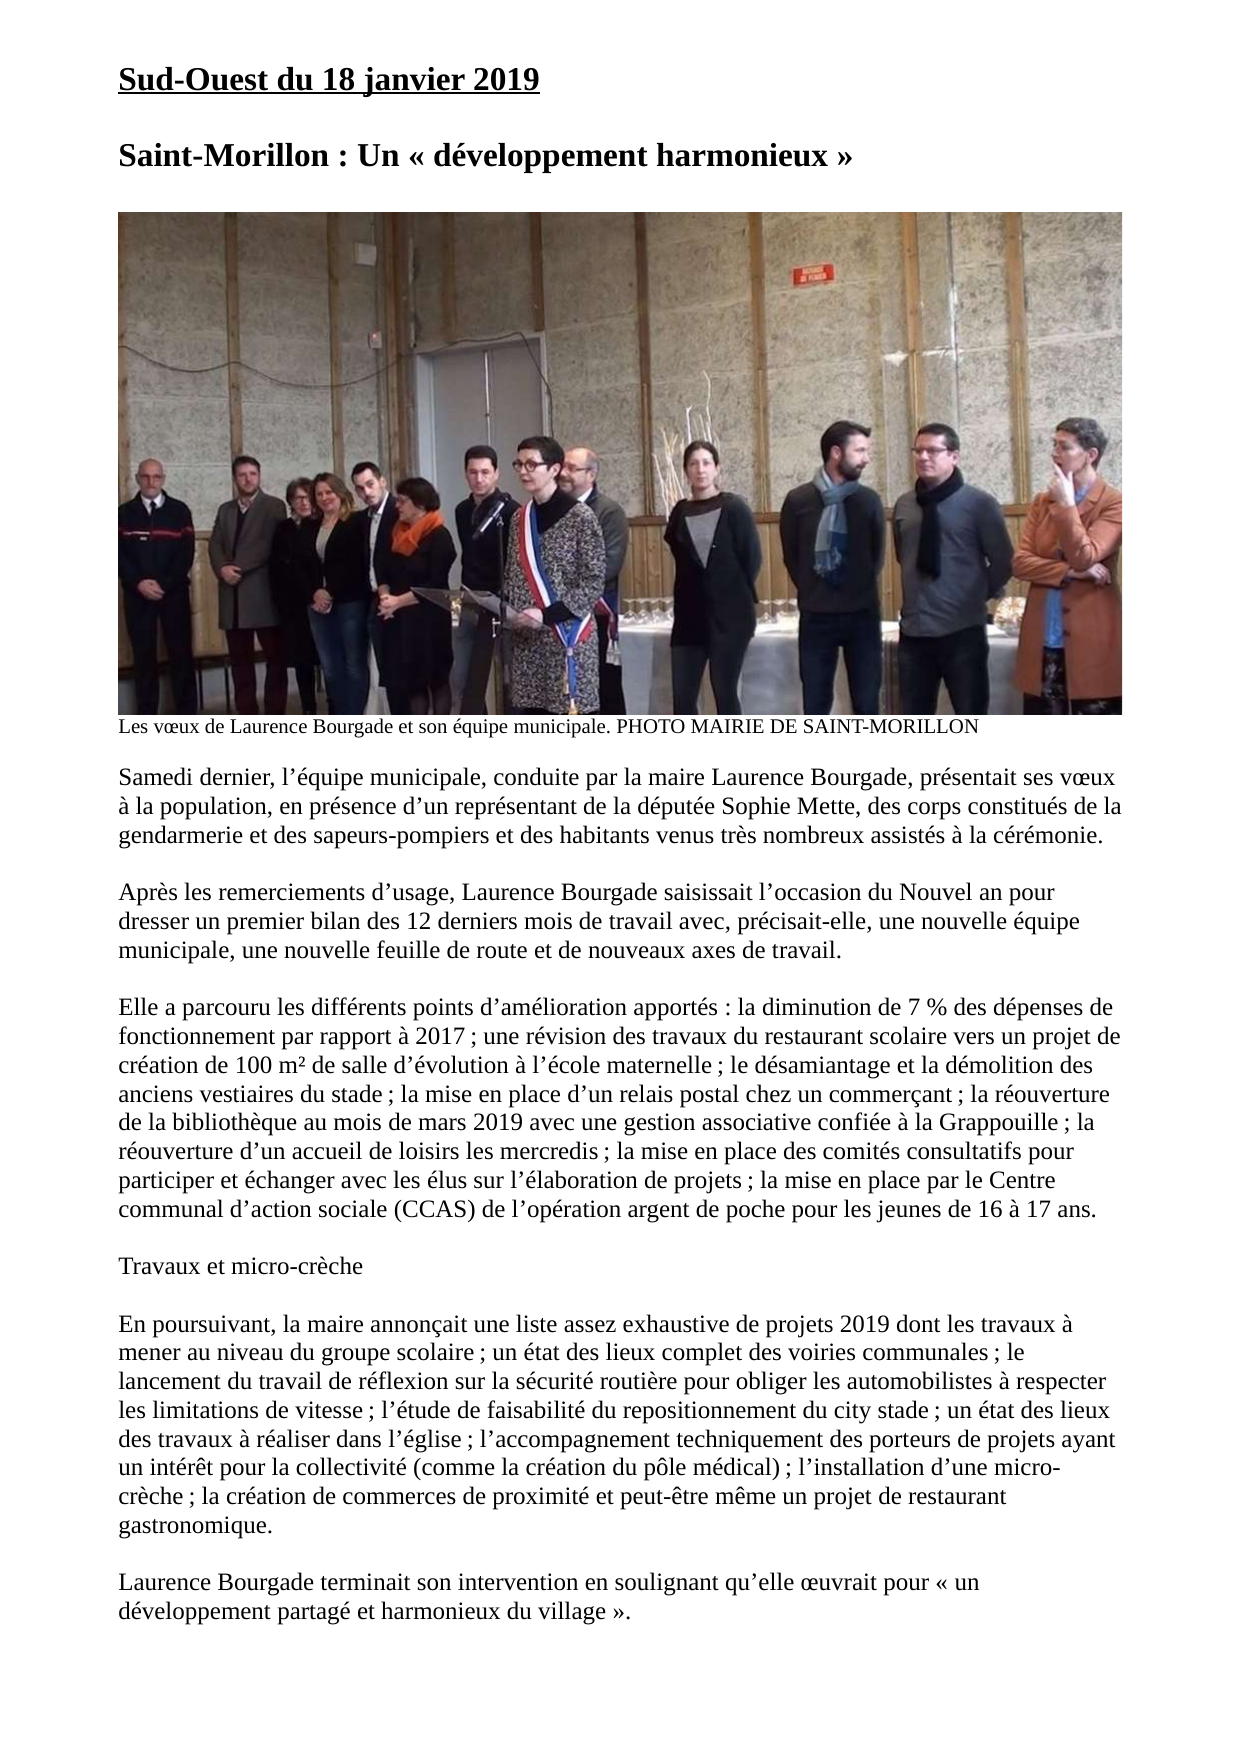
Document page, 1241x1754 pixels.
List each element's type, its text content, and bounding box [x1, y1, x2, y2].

text Elle a parcouru les différents points d’amélioration apportés : la diminution de 7 % des dépenses de fonctionnement par rapport à 2017 ; une révision des travaux du restaurant scolaire vers un projet de création de 100 m² de salle d’évolution à l’école maternelle ; le désamiantage et la démolition des anciens vestiaires du stade ; la mise en place d’un relais postal chez un commerçant ; la réouverture de la bibliothèque au mois de mars 2019 avec une gestion associative confiée à la Grappouille ; la réouverture d’un accueil de loisirs les mercredis ; la mise en place des comités consultatifs pour participer et échanger avec les élus sur l’élaboration de projets ; la mise en place par le Centre communal d’action sociale (CCAS) de l’opération argent de poche pour les jeunes de 16 à 17 ans. [118, 992, 1122, 1222]
text Les vœux de Laurence Bourgade et son équipe municipale. PHOTO MAIRIE DE SAINT-MORILLON [118, 715, 1122, 738]
text En poursuivant, la maire annonçait une liste assez exhaustive de projets 2019 dont les travaux à mener au niveau du groupe scolaire ; un état des lieux complet des voiries communales ; le lancement du travail de réflexion sur la sécurité routière pour obliger les automobilistes à respecter les limitations de vitesse ; l’étude de faisabilité du repositionnement du city stade ; un état des lieux des travaux à réaliser dans l’église ; l’accompagnement techniquement des porteurs de projets ayant un intérêt pour la collectivité (comme la création du pôle médical) ; l’installation d’une micro-crèche ; la création de commerces de proximité et peut-être même un projet de restaurant gastronomique. [118, 1309, 1122, 1539]
text Samedi dernier, l’équipe municipale, conduite par la maire Laurence Bourgade, présentait ses vœux à la population, en présence d’un représentant de la députée Sophie Mette, des corps constitués de la gendarmerie et des sapeurs-pompiers et des habitants venus très nombreux assistés à la cérémonie. [118, 762, 1122, 849]
text Travaux et micro-crèche [118, 1251, 1122, 1280]
picture [118, 212, 1123, 715]
text Après les remerciements d’usage, Laurence Bourgade saisissait l’occasion du Nouvel an pour dresser un premier bilan des 12 derniers mois de travail avec, précisait-elle, une nouvelle équipe municipale, une nouvelle feuille de route et de nouveaux axes de travail. [118, 877, 1122, 964]
text Laurence Bourgade terminait son intervention en soulignant qu’elle œuvrait pour « un développement partagé et harmonieux du village ». [118, 1567, 1122, 1625]
text Sud-Ouest du 18 janvier 2019 [118, 59, 1122, 97]
text Saint-Morillon : Un « développement harmonieux » [118, 136, 1122, 174]
